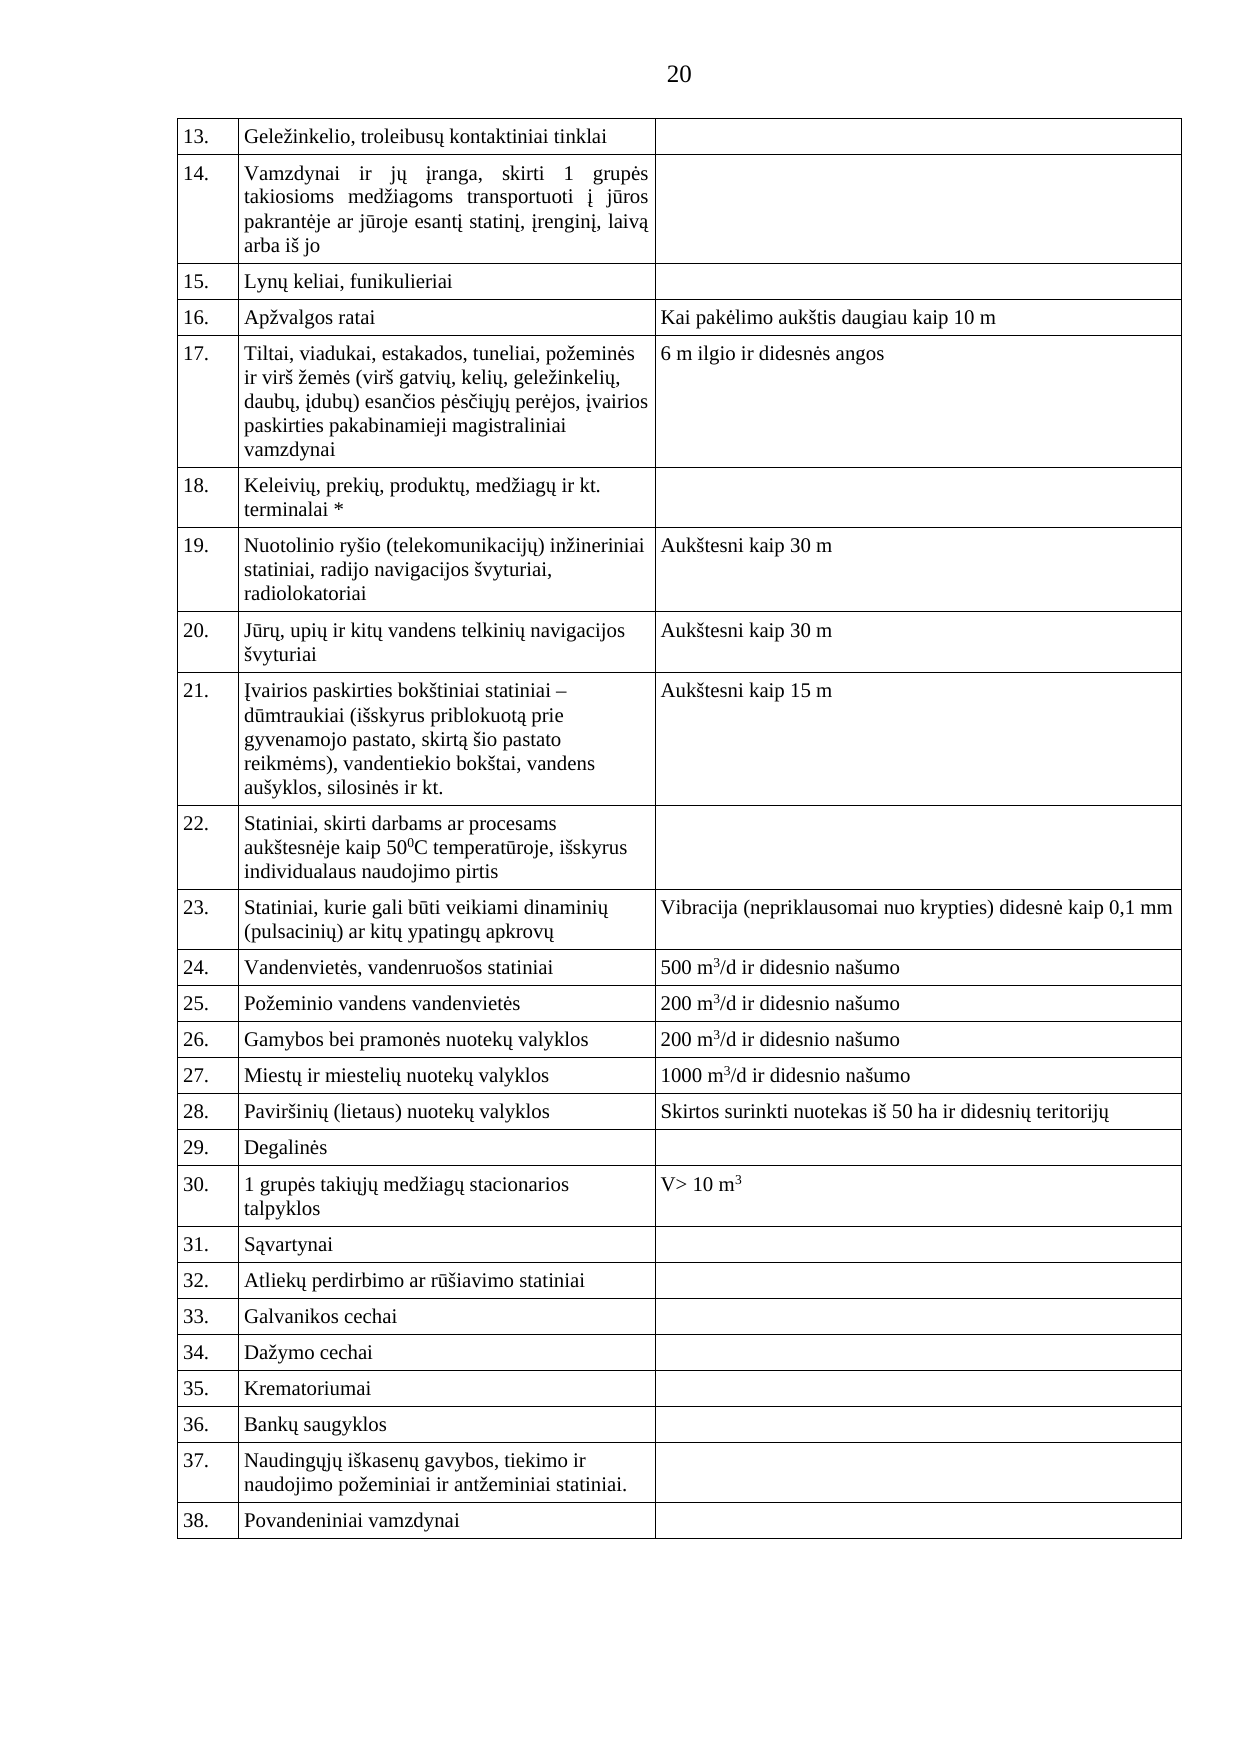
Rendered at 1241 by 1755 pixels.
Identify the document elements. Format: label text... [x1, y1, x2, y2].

table_cell 25. [178, 986, 238, 1021]
table_cell 14. [178, 155, 238, 262]
table_cell [656, 1407, 1181, 1442]
table_cell [656, 1263, 1181, 1298]
table_cell Paviršinių (lietaus) nuotekų valyklos [239, 1094, 655, 1129]
table_cell [656, 155, 1181, 262]
table_cell 20. [178, 612, 238, 672]
table_cell Vandenvietės, vandenruošos statiniai [239, 950, 655, 985]
table_cell 38. [178, 1503, 238, 1538]
table_cell Dažymo cechai [239, 1335, 655, 1370]
table_cell Sąvartynai [239, 1227, 655, 1262]
table_cell [656, 806, 1181, 889]
table_cell Kai pakėlimo aukštis daugiau kaip 10 m [656, 300, 1181, 334]
table_cell 17. [178, 336, 238, 467]
table_cell 29. [178, 1130, 238, 1165]
table_cell Krematoriumai [239, 1371, 655, 1406]
table_cell Aukštesni kaip 30 m [656, 528, 1181, 611]
table_cell 15. [178, 264, 238, 298]
table_cell [656, 264, 1181, 298]
table_cell Atliekų perdirbimo ar rūšiavimo statiniai [239, 1263, 655, 1298]
table_cell Galvanikos cechai [239, 1299, 655, 1334]
table_cell Skirtos surinkti nuotekas iš 50 ha ir didesnių teritorijų [656, 1094, 1181, 1129]
table_cell 35. [178, 1371, 238, 1406]
table_cell 27. [178, 1058, 238, 1093]
table_cell Apžvalgos ratai [239, 300, 655, 334]
table_cell 22. [178, 806, 238, 889]
table_cell [656, 1335, 1181, 1370]
table_cell Naudingųjų iškasenų gavybos, tiekimo ir naudojimo požeminiai ir antžeminiai statiniai. [239, 1443, 655, 1502]
table_cell Nuotolinio ryšio (telekomunikacijų) inžineriniai statiniai, radijo navigacijos švyturiai, radiolokatoriai [239, 528, 655, 611]
table_cell Lynų keliai, funikulieriai [239, 264, 655, 298]
table_cell Keleivių, prekių, produktų, medžiagų ir kt. terminalai * [239, 468, 655, 527]
table_cell 36. [178, 1407, 238, 1442]
table_cell [656, 1130, 1181, 1165]
table_cell Vibracija (nepriklausomai nuo krypties) didesnė kaip 0,1 mm [656, 890, 1181, 949]
table_cell 200 m3/d ir didesnio našumo [656, 986, 1181, 1021]
table_cell 26. [178, 1022, 238, 1057]
table_cell Povandeniniai vamzdynai [239, 1503, 655, 1538]
table_cell 19. [178, 528, 238, 611]
table_cell 30. [178, 1166, 238, 1226]
table_cell 13. [178, 119, 238, 154]
table_cell Aukštesni kaip 30 m [656, 612, 1181, 672]
table_cell 24. [178, 950, 238, 985]
table_cell 6 m ilgio ir didesnės angos [656, 336, 1181, 467]
table_cell 33. [178, 1299, 238, 1334]
table_cell 23. [178, 890, 238, 949]
table_cell [656, 1503, 1181, 1538]
table_cell Jūrų, upių ir kitų vandens telkinių navigacijos švyturiai [239, 612, 655, 672]
table_cell Vamzdynai ir jų įranga, skirti 1 grupės takiosioms medžiagoms transportuoti į jūros pakrantėje ar jūroje esantį statinį, įrenginį, laivą arba iš jo [239, 155, 655, 262]
table_cell 18. [178, 468, 238, 527]
table_cell 31. [178, 1227, 238, 1262]
table_cell Geležinkelio, troleibusų kontaktiniai tinklai [239, 119, 655, 154]
table_cell Miestų ir miestelių nuotekų valyklos [239, 1058, 655, 1093]
table_cell 200 m3/d ir didesnio našumo [656, 1022, 1181, 1057]
table_cell Statiniai, skirti darbams ar procesams aukštesnėje kaip 500C temperatūroje, išskyrus individualaus naudojimo pirtis [239, 806, 655, 889]
table_cell Aukštesni kaip 15 m [656, 673, 1181, 804]
table_cell 37. [178, 1443, 238, 1502]
table_cell Statiniai, kurie gali būti veikiami dinaminių (pulsacinių) ar kitų ypatingų apkrovų [239, 890, 655, 949]
table_cell 28. [178, 1094, 238, 1129]
table_cell 21. [178, 673, 238, 804]
table_cell [656, 1443, 1181, 1502]
table_cell 32. [178, 1263, 238, 1298]
table_cell Gamybos bei pramonės nuotekų valyklos [239, 1022, 655, 1057]
table_cell 16. [178, 300, 238, 334]
table_cell Bankų saugyklos [239, 1407, 655, 1442]
table_cell [656, 1227, 1181, 1262]
table_cell V> 10 m3 [656, 1166, 1181, 1226]
table_cell Degalinės [239, 1130, 655, 1165]
table_cell [656, 1371, 1181, 1406]
table_cell 1 grupės takiųjų medžiagų stacionarios talpyklos [239, 1166, 655, 1226]
table_cell Požeminio vandens vandenvietės [239, 986, 655, 1021]
table_cell [656, 468, 1181, 527]
table_cell Įvairios paskirties bokštiniai statiniai – dūmtraukiai (išskyrus priblokuotą prie gyvenamojo pastato, skirtą šio pastato reikmėms), vandentiekio bokštai, vandens aušyklos, silosinės ir kt. [239, 673, 655, 804]
table_cell 34. [178, 1335, 238, 1370]
table_cell 500 m3/d ir didesnio našumo [656, 950, 1181, 985]
table_cell [656, 1299, 1181, 1334]
table_cell Tiltai, viadukai, estakados, tuneliai, požeminės ir virš žemės (virš gatvių, kelių, geležinkelių, daubų, įdubų) esančios pėsčiųjų perėjos, įvairios paskirties pakabinamieji magistraliniai vamzdynai [239, 336, 655, 467]
table_cell 1000 m3/d ir didesnio našumo [656, 1058, 1181, 1093]
table_cell [656, 119, 1181, 154]
